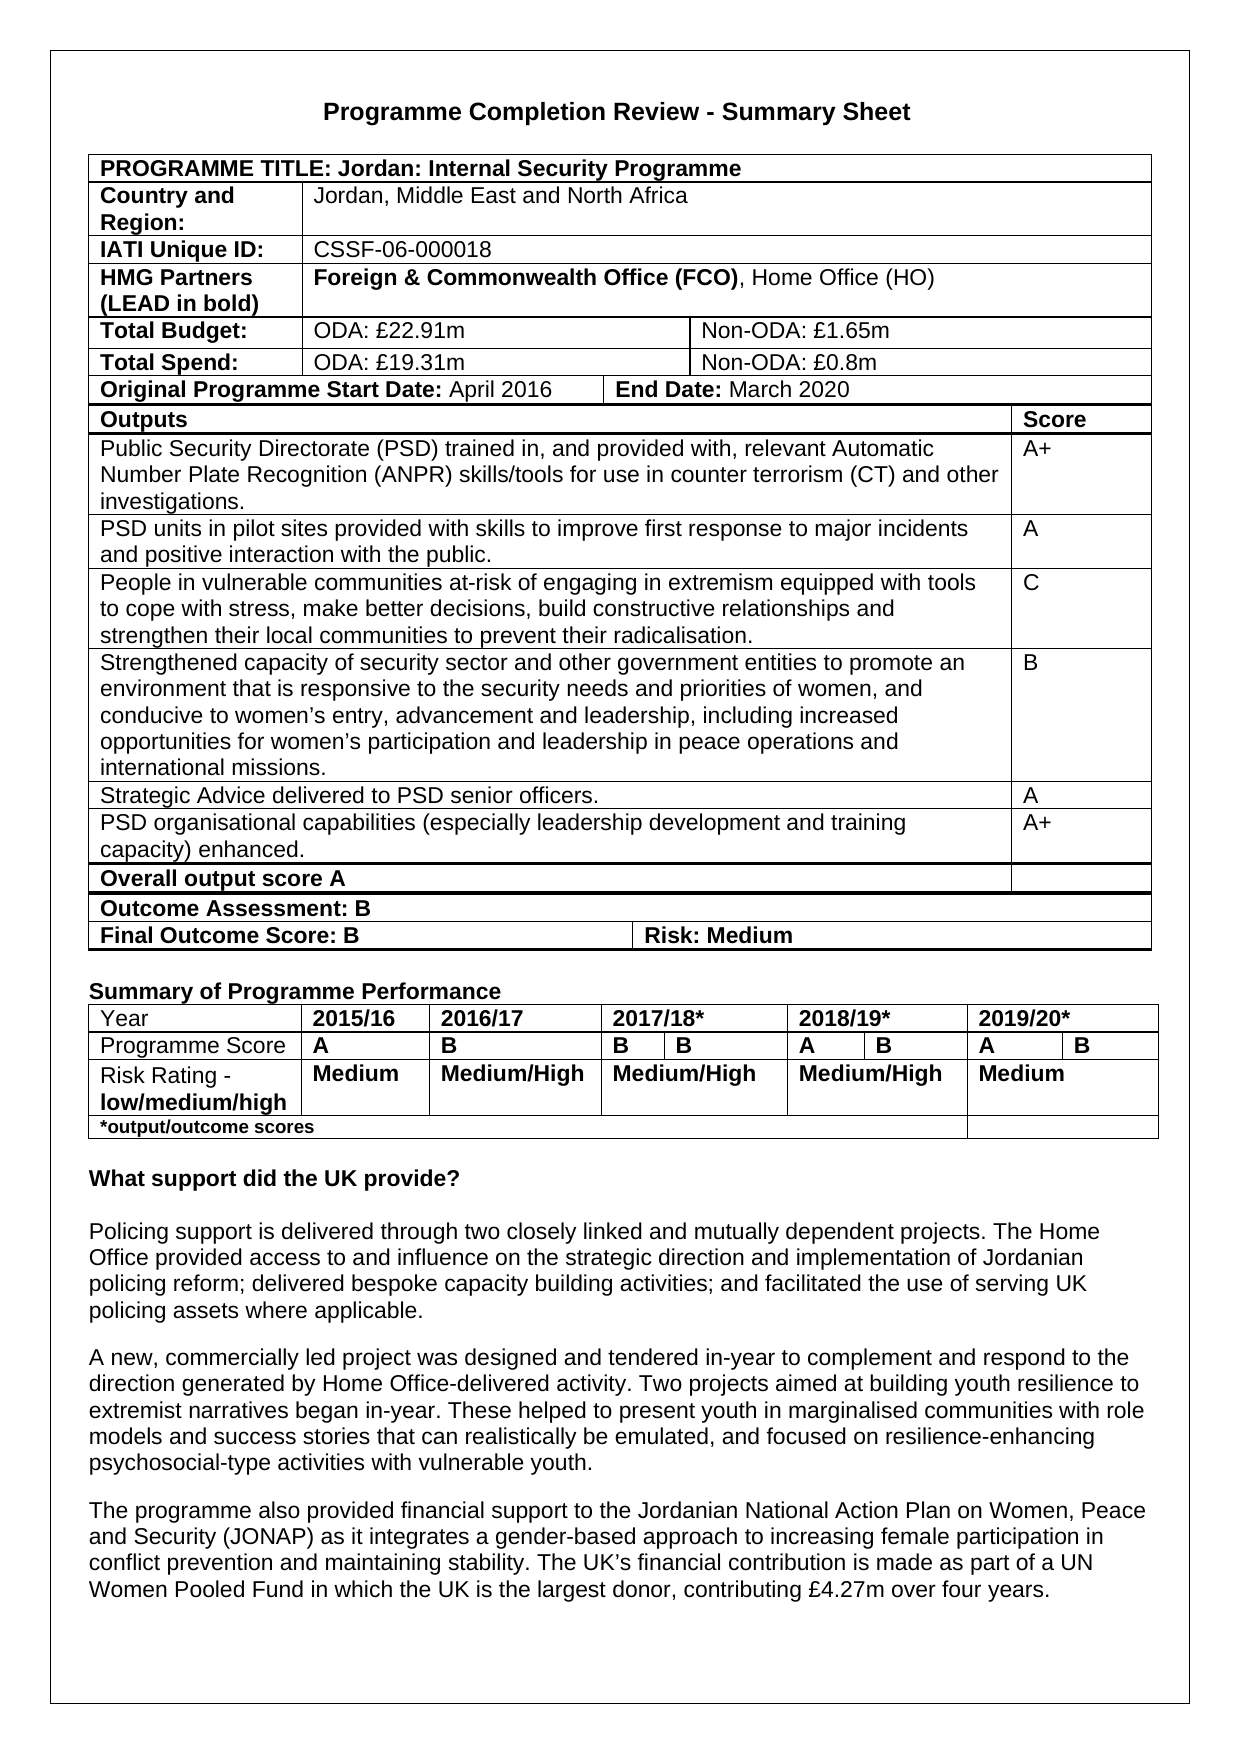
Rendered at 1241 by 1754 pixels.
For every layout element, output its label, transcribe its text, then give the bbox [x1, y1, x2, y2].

table_cell Overall output score A [89, 865, 1011, 891]
table_cell Strategic Advice delivered to PSD senior officers. [89, 782, 1011, 808]
table_cell A [788, 1033, 864, 1059]
table_header Year [89, 1005, 301, 1031]
table_cell Medium/High [602, 1060, 787, 1115]
text A new, commercially led project was designed and tendered in-year to complement and respond to the direction generated by Home Office-delivered activity. Two projects aimed at building youth resilience to extremist narratives began in-year. These helped to present youth in marginalised communities with role models and success stories that can realistically be emulated, and focused on resilience-enhancing psychosocial-type activities with vulnerable youth. [89, 1344, 1152, 1476]
text Summary of Programme Performance [89, 978, 1152, 1004]
table_cell CSSF-06-000018 [303, 236, 1151, 263]
table_cell A [1012, 782, 1151, 808]
table_cell [1012, 865, 1151, 891]
text What support did the UK provide? [89, 1165, 1152, 1191]
table_cell A+ [1012, 435, 1151, 514]
table_cell [968, 1116, 1158, 1138]
table_cell Medium/High [430, 1060, 601, 1115]
table_cell B [665, 1033, 787, 1059]
table_cell PSD organisational capabilities (especially leadership development and training capacity) enhanced. [89, 809, 1011, 862]
table_cell Final Outcome Score: B [89, 922, 632, 948]
table_cell Original Programme Start Date: April 2016 [89, 376, 603, 402]
table_cell Outputs [89, 406, 1011, 432]
table_header 2019/20* [968, 1005, 1158, 1031]
table_cell IATI Unique ID: [89, 236, 302, 263]
table_cell Risk: Medium [633, 922, 1151, 948]
table_cell Score [1012, 406, 1151, 432]
table_cell Total Budget: [89, 318, 302, 348]
table_cell A [968, 1033, 1062, 1059]
table_cell Outcome Assessment: B [89, 895, 1151, 921]
table_header 2015/16 [302, 1005, 429, 1031]
table_cell Public Security Directorate (PSD) trained in, and provided with, relevant Automatic Number Plate Recognition (ANPR) skills/tools for use in counter terrorism (CT) and other investigations. [89, 435, 1011, 514]
table_cell Programme Score [89, 1033, 301, 1059]
table_cell Medium [302, 1060, 429, 1115]
table_header 2017/18* [602, 1005, 787, 1031]
table_cell B [1063, 1033, 1158, 1059]
table_cell End Date: March 2020 [604, 376, 1151, 402]
table_cell Total Spend: [89, 349, 302, 375]
table_header 2016/17 [430, 1005, 601, 1031]
text Policing support is delivered through two closely linked and mutually dependent projects. The Home Office provided access to and influence on the strategic direction and implementation of Jordanian policing reform; delivered bespoke capacity building activities; and facilitated the use of serving UK policing assets where applicable. [89, 1218, 1152, 1323]
table_cell A+ [1012, 809, 1151, 862]
table_cell Strengthened capacity of security sector and other government entities to promote an environment that is responsive to the security needs and priorities of women, and conducive to women’s entry, advancement and leadership, including increased opportunities for women’s participation and leadership in peace operations and international missions. [89, 649, 1011, 781]
table_cell PSD units in pilot sites provided with skills to improve first response to major incidents and positive interaction with the public. [89, 515, 1011, 568]
table_cell Non-ODA: £1.65m [691, 318, 1151, 348]
table_cell Medium/High [788, 1060, 967, 1115]
table_cell A [302, 1033, 429, 1059]
table_cell Non-ODA: £0.8m [691, 349, 1151, 375]
table_cell ODA: £22.91m [303, 318, 689, 348]
table_cell HMG Partners (LEAD in bold) [89, 264, 302, 316]
text The programme also provided financial support to the Jordanian National Action Plan on Women, Peace and Security (JONAP) as it integrates a gender-based approach to increasing female participation in conflict prevention and maintaining stability. The UK’s financial contribution is made as part of a UN Women Pooled Fund in which the UK is the largest donor, contributing £4.27m over four years. [89, 1497, 1152, 1602]
table_cell Foreign & Commonwealth Office (FCO), Home Office (HO) [303, 264, 1151, 316]
table_cell A [1012, 515, 1151, 568]
table_cell People in vulnerable communities at-risk of engaging in extremism equipped with tools to cope with stress, make better decisions, build constructive relationships and strengthen their local communities to prevent their radicalisation. [89, 569, 1011, 648]
table_header 2018/19* [788, 1005, 967, 1031]
table_cell C [1012, 569, 1151, 648]
table_cell B [865, 1033, 967, 1059]
table_cell ODA: £19.31m [303, 349, 689, 375]
table_cell Jordan, Middle East and North Africa [303, 183, 1151, 235]
table_header PROGRAMME TITLE: Jordan: Internal Security Programme [89, 155, 1151, 181]
table_cell B [602, 1033, 664, 1059]
table_cell Country and Region: [89, 183, 302, 235]
table_cell B [430, 1033, 601, 1059]
table_cell B [1012, 649, 1151, 781]
table_cell Medium [968, 1060, 1158, 1115]
text Programme Completion Review - Summary Sheet [89, 97, 1152, 125]
table_cell *output/outcome scores [89, 1116, 967, 1138]
table_cell Risk Rating - low/medium/high [89, 1060, 301, 1115]
